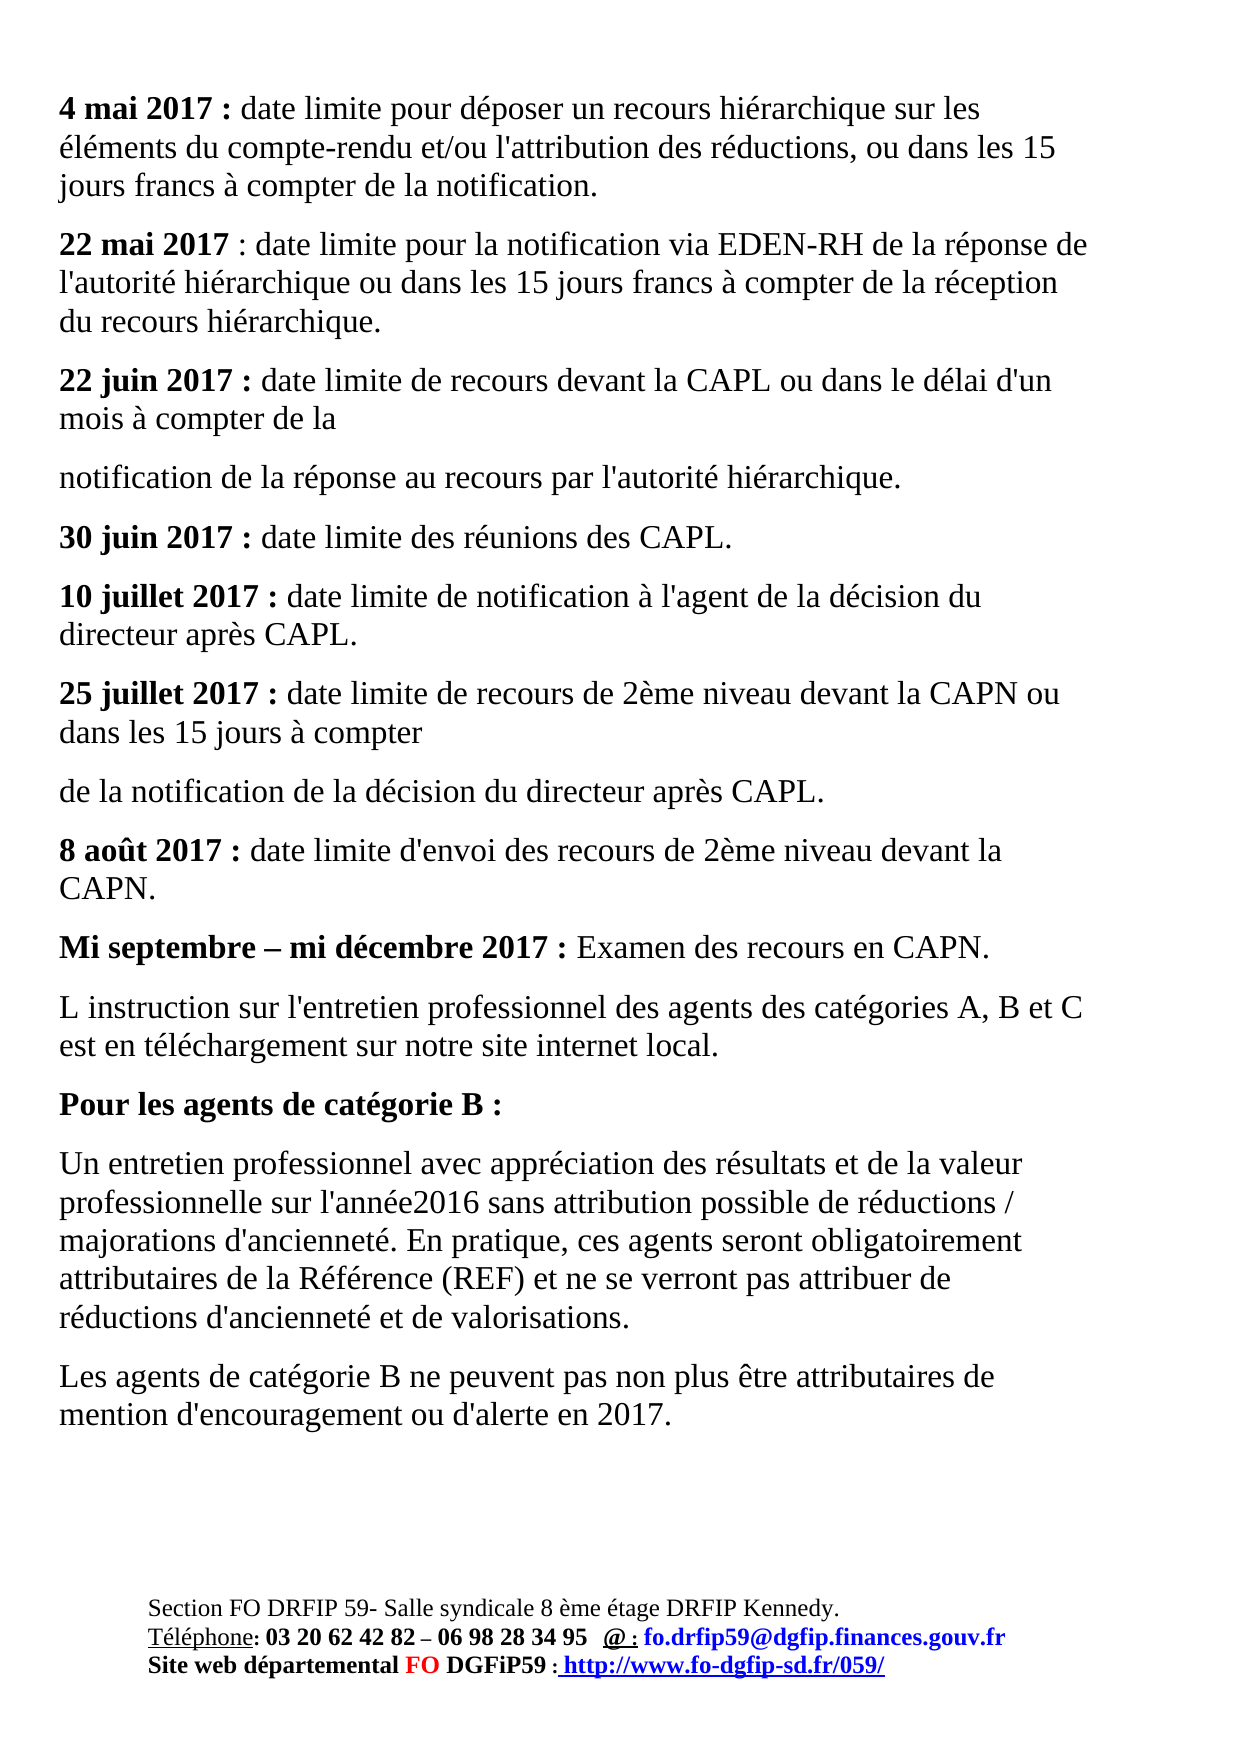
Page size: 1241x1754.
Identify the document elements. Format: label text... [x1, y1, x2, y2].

text 30 juin 2017 : date limite des réunions des CAPL. [59, 517, 1093, 555]
text 10 juillet 2017 : date limite de notification à l'agent de la décision du directeur après CAPL. [59, 576, 1093, 653]
text 8 août 2017 : date limite d'envoi des recours de 2ème niveau devant la CAPN. [59, 830, 1093, 907]
text 22 juin 2017 : date limite de recours devant la CAPL ou dans le délai d'un mois à compter de la [59, 360, 1093, 437]
text 22 mai 2017 : date limite pour la notification via EDEN-RH de la réponse de l'autorité hiérarchique ou dans les 15 jours francs à compter de la réception du recours hiérarchique. [59, 224, 1093, 339]
text Un entretien professionnel avec appréciation des résultats et de la valeur professionnelle sur l'année2016 sans attribution possible de réductions / majorations d'ancienneté. En pratique, ces agents seront obligatoirement attributaires de la Référence (REF) et ne se verront pas attribuer de réductions d'ancienneté et de valorisations. [59, 1144, 1093, 1335]
text Mi septembre – mi décembre 2017 : Examen des recours en CAPN. [59, 928, 1093, 966]
text Les agents de catégorie B ne peuvent pas non plus être attributaires de mention d'encouragement ou d'alerte en 2017. [59, 1356, 1093, 1433]
text 25 juillet 2017 : date limite de recours de 2ème niveau devant la CAPN ou dans les 15 jours à compter [59, 674, 1093, 750]
text notification de la réponse au recours par l'autorité hiérarchique. [59, 458, 1093, 496]
text 4 mai 2017 : date limite pour déposer un recours hiérarchique sur les éléments du compte-rendu et/ou l'attribution des réductions, ou dans les 15 jours francs à compter de la notification. [59, 89, 1093, 204]
text de la notification de la décision du directeur après CAPL. [59, 771, 1093, 809]
text L instruction sur l'entretien professionnel des agents des catégories A, B et C est en téléchargement sur notre site internet local. [59, 987, 1093, 1064]
text Pour les agents de catégorie B : [59, 1084, 1093, 1123]
